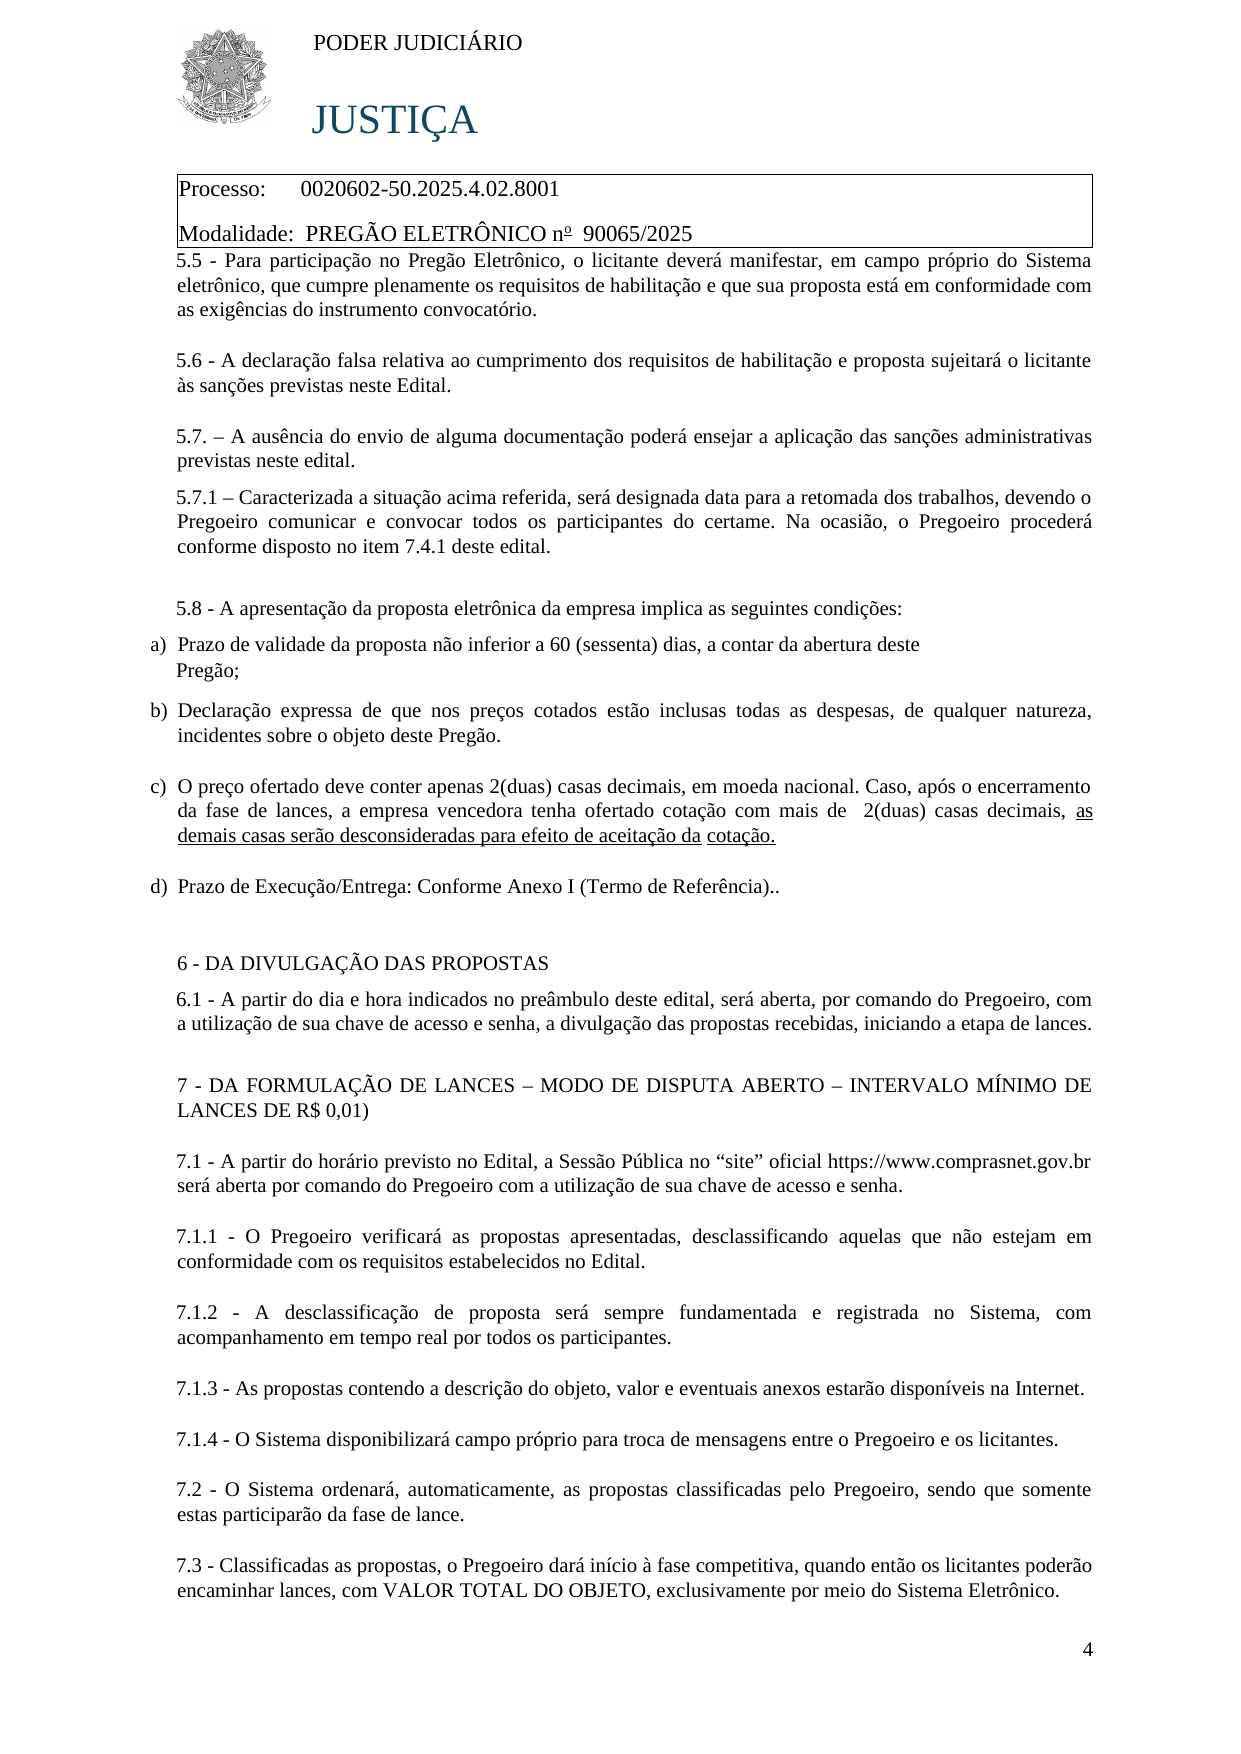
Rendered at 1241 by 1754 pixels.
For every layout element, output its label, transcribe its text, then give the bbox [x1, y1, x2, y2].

text 7.1.3 - As propostas contendo a descrição do objeto, valor e eventuais anexos estarão disponíveis na Internet. [176, 1376, 1093, 1399]
text 7.1.4 - O Sistema disponibilizará campo próprio para troca de mensagens entre o Pregoeiro e os licitantes. [176, 1426, 1093, 1451]
text 5.7. – A ausência do envio de alguma documentação poderá ensejar a aplicação das sanções administrativas previstas neste edital. [176, 424, 1093, 472]
text 5.8 - A apresentação da proposta eletrônica da empresa implica as seguintes condições: [176, 596, 1093, 620]
list Prazo de Execução/Entrega: Conforme Anexo I (Termo de Referência).. [150, 874, 1093, 898]
text 7.1.2 - A desclassificação de proposta será sempre fundamentada e registrada no Sistema, com acompanhamento em tempo real por todos os participantes. [176, 1300, 1093, 1349]
text 7.3 - Classificadas as propostas, o Pregoeiro dará início à fase competitiva, quando então os licitantes poderão encaminhar lances, com VALOR TOTAL DO OBJETO, exclusivamente por meio do Sistema Eletrônico. [176, 1553, 1093, 1602]
list Prazo de validade da proposta não inferior a 60 (sessenta) dias, a contar da abertura deste [150, 632, 1093, 656]
subtitle 7 - DA FORMULAÇÃO DE LANCES – MODO DE DISPUTA ABERTO – INTERVALO MÍNIMO DE LANCES DE R$ 0,01) [177, 1073, 1093, 1122]
text 7.1.1 - O Pregoeiro verificará as propostas apresentadas, desclassificando aquelas que não estejam em conformidade com os requisitos estabelecidos no Edital. [176, 1224, 1093, 1273]
text 6.1 - A partir do dia e hora indicados no preâmbulo deste edital, será aberta, por comando do Pregoeiro, com a utilização de sua chave de acesso e senha, a divulgação das propostas recebidas, iniciando a etapa de lances. [176, 987, 1093, 1035]
text 7.2 - O Sistema ordenará, automaticamente, as propostas classificadas pelo Pregoeiro, sendo que somente estas participarão da fase de lance. [176, 1477, 1093, 1526]
text 5.5 - Para participação no Pregão Eletrônico, o licitante deverá manifestar, em campo próprio do Sistema eletrônico, que cumpre plenamente os requisitos de habilitação e que sua proposta está em conformidade com as exigências do instrumento convocatório. [176, 248, 1093, 321]
text 7.1 - A partir do horário previsto no Edital, a Sessão Pública no “site” oficial https://www.comprasnet.gov.br será aberta por comando do Pregoeiro com a utilização de sua chave de acesso e senha. [176, 1149, 1093, 1197]
text Pregão; [176, 657, 1093, 682]
list Declaração expressa de que nos preços cotados estão inclusas todas as despesas, de qualquer natureza, incidentes sobre o objeto deste Pregão. [150, 698, 1093, 747]
list O preço ofertado deve conter apenas 2(duas) casas decimais, em moeda nacional. Caso, após o encerramento da fase de lances, a empresa vencedora tenha ofertado cotação com mais de 2(duas) casas decimais, as demais casas serão desconsideradas para efeito de aceitação da cotação. [150, 773, 1093, 847]
text 5.7.1 – Caracterizada a situação acima referida, será designada data para a retomada dos trabalhos, devendo o Pregoeiro comunicar e convocar todos os participantes do certame. Na ocasião, o Pregoeiro procederá conforme disposto no item 7.4.1 deste edital. [176, 484, 1093, 558]
subtitle 6 - DA DIVULGAÇÃO DAS PROPOSTAS [177, 951, 1093, 974]
text 5.6 - A declaração falsa relativa ao cumprimento dos requisitos de habilitação e proposta sujeitará o licitante às sanções previstas neste Edital. [176, 348, 1093, 397]
